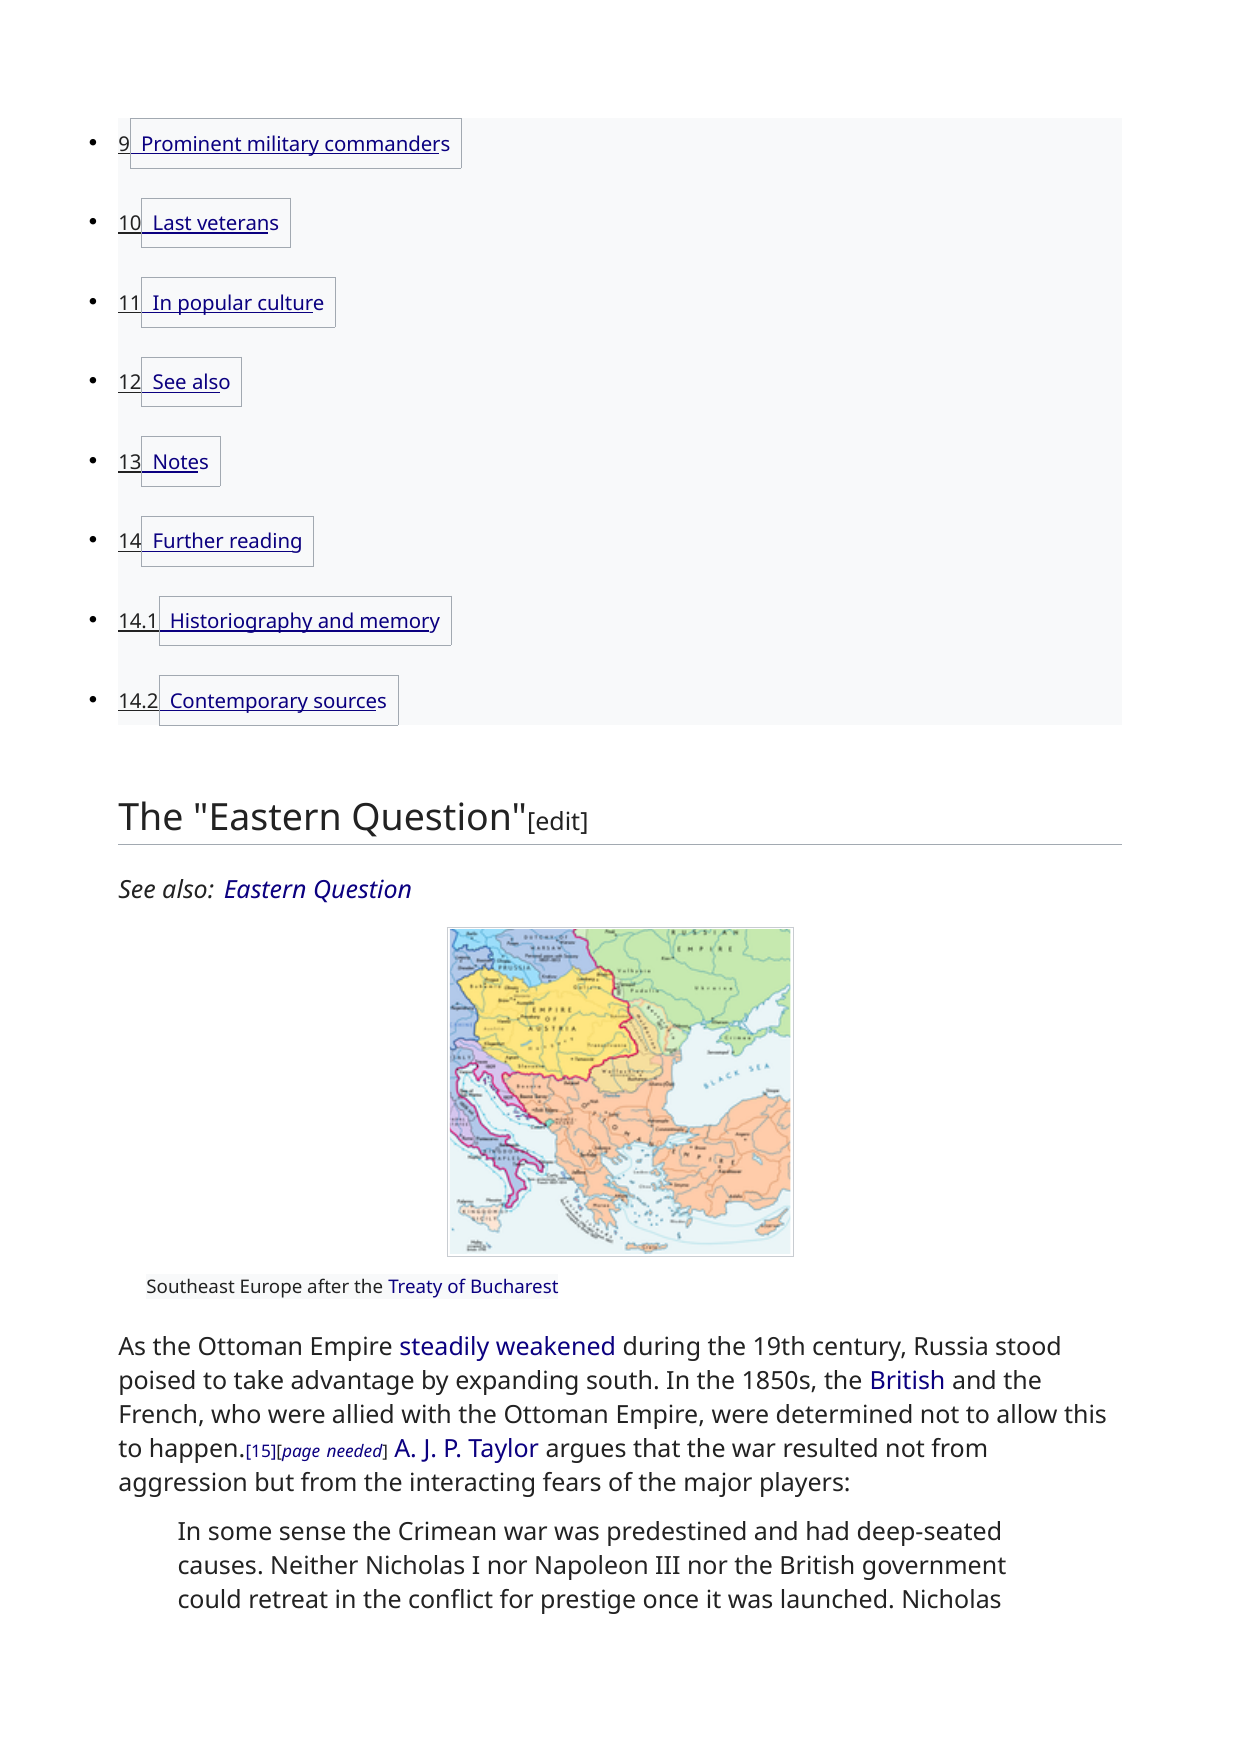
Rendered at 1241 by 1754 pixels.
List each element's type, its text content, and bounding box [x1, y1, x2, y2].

list [118, 393, 141, 407]
list 14 [118, 516, 141, 551]
list Further reading [142, 517, 313, 566]
list See also [142, 358, 241, 406]
list Contemporary sources [160, 676, 398, 725]
list 10 [118, 198, 141, 232]
text Southeast Europe after the Treaty of Bucharest [123, 1273, 1122, 1299]
list 14.2 [118, 675, 159, 710]
list Notes [142, 437, 220, 486]
list 14.1 [118, 596, 159, 630]
list [314, 516, 1122, 566]
list [221, 436, 1122, 486]
list [452, 596, 1122, 645]
list Prominent military commanders [131, 119, 461, 168]
text In some sense the Crimean war was predestined and had deep-seated causes. Neither Nicholas I nor Napoleon III nor the British government could retreat in the conflict for prestige once it was launched. Nicholas [177, 1514, 1063, 1616]
list 12 [118, 357, 141, 392]
list [118, 473, 141, 486]
list Last veterans [142, 199, 290, 247]
list [242, 357, 1122, 407]
list 11 [118, 277, 141, 312]
subtitle The "Eastern Question"[edit] [118, 790, 1122, 844]
list Historiography and memory [160, 597, 451, 645]
list [462, 118, 1122, 168]
text See also: Eastern Question [118, 872, 1122, 906]
list [399, 675, 1122, 725]
list [118, 711, 159, 725]
list In popular culture [142, 278, 335, 327]
text As the Ottoman Empire steadily weakened during the 19th century, Russia stood poised to take advantage by expanding south. In the 1850s, the British and the French, who were allied with the Ottoman Empire, were determined not to allow this to happen.[15][page needed] A. J. P. Taylor argues that the war resulted not from aggression but from the interacting fears of the major players: [118, 1329, 1122, 1499]
picture [449, 929, 791, 1254]
list [291, 198, 1122, 247]
list [336, 277, 1122, 327]
list 13 [118, 436, 141, 471]
list 9 [118, 118, 130, 153]
